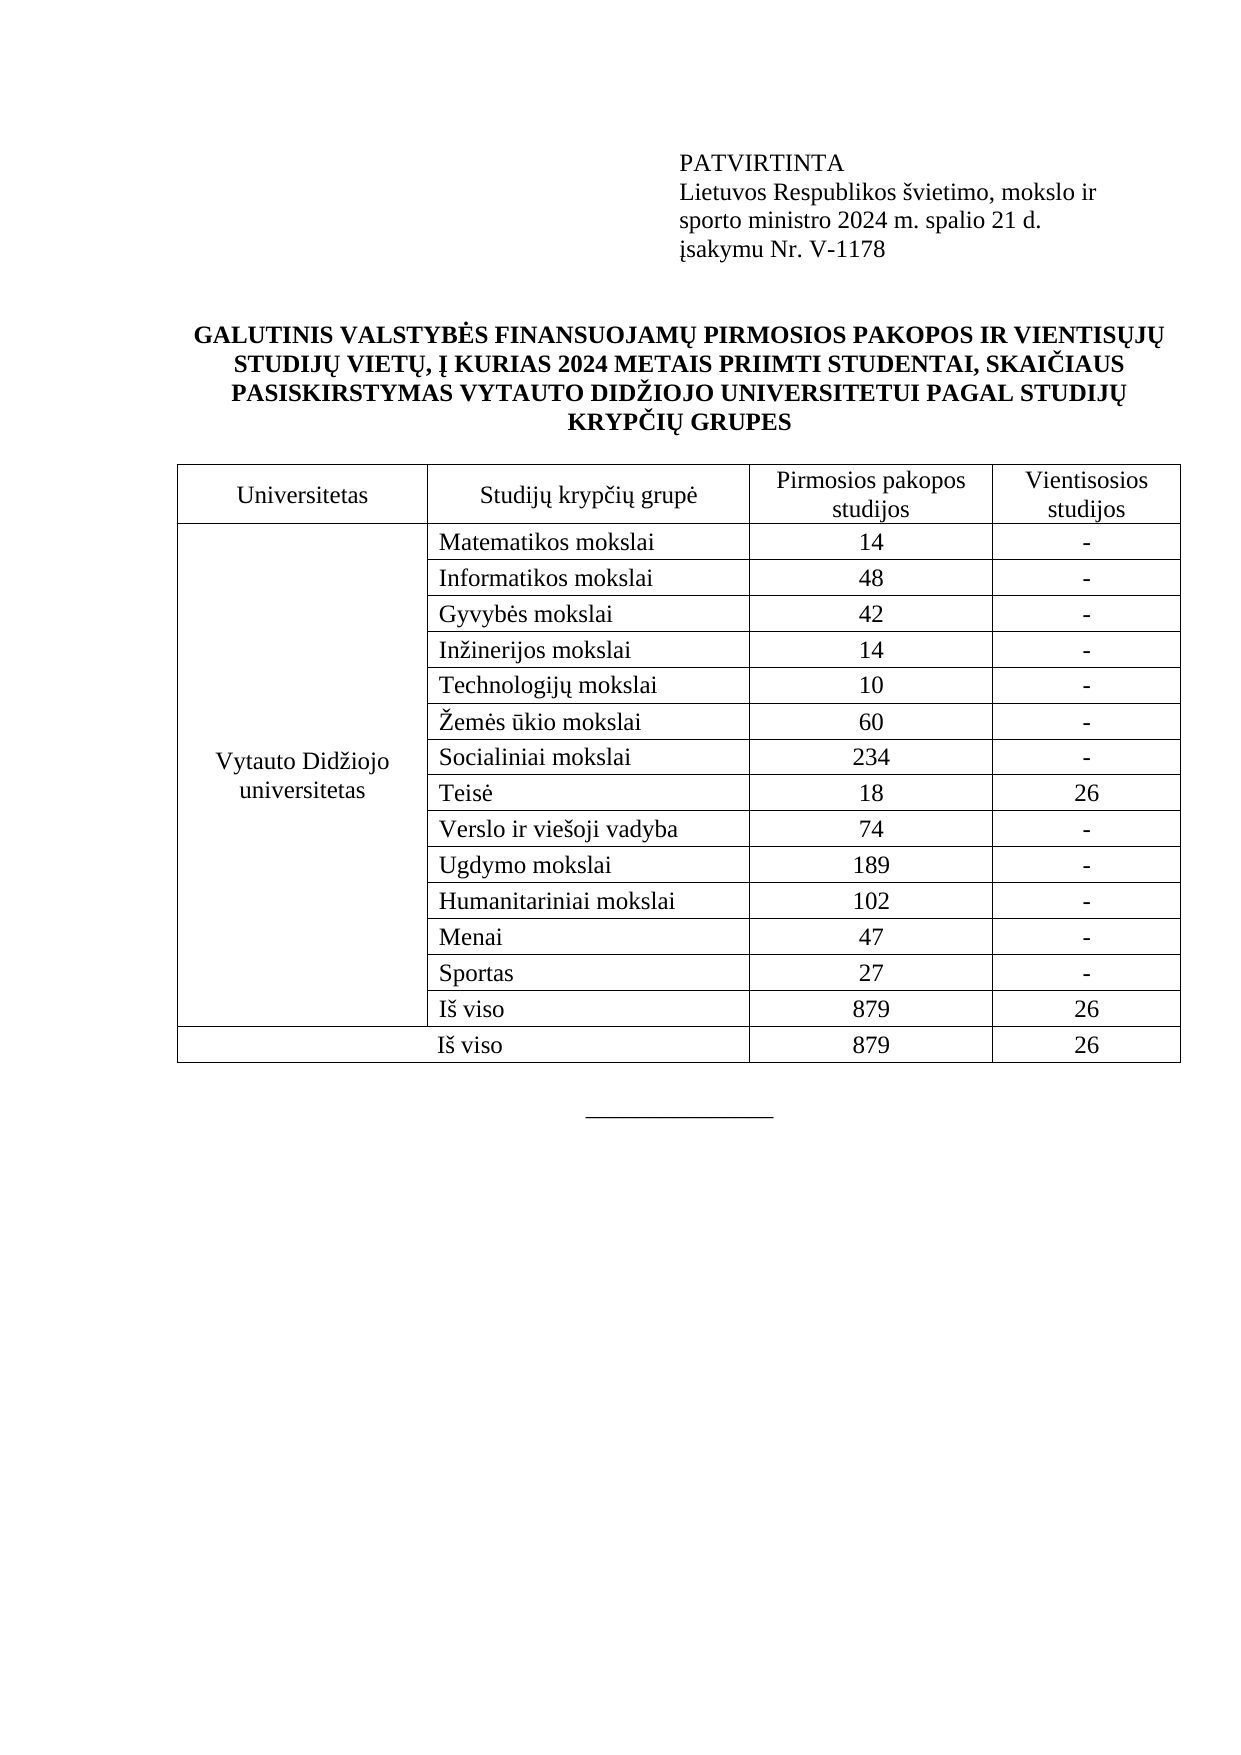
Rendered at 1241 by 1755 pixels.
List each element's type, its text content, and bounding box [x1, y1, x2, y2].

table_cell 27 [750, 955, 992, 990]
table_cell Gyvybės mokslai [428, 596, 749, 631]
table_cell Vytauto Didžiojo universitetas [178, 524, 427, 1026]
text Lietuvos Respublikos švietimo, mokslo ir [177, 177, 1182, 206]
table_cell 47 [750, 919, 992, 954]
table_cell 10 [750, 668, 992, 702]
table_cell 102 [750, 883, 992, 918]
table_header Universitetas [178, 465, 427, 523]
table_cell 74 [750, 811, 992, 846]
table_cell Menai [428, 919, 749, 954]
table_header Studijų krypčių grupė [428, 465, 749, 523]
table_cell Sportas [428, 955, 749, 990]
table_cell - [993, 919, 1180, 954]
table_cell 60 [750, 704, 992, 738]
table_cell 26 [993, 991, 1180, 1026]
table_cell Socialiniai mokslai [428, 740, 749, 774]
table_cell Technologijų mokslai [428, 668, 749, 702]
table_header Pirmosios pakopos studijos [750, 465, 992, 523]
table_cell Iš viso [428, 991, 749, 1026]
table_cell 26 [993, 775, 1180, 810]
text _______________ [177, 1092, 1182, 1120]
table_cell - [993, 955, 1180, 990]
table_cell - [993, 847, 1180, 882]
text PATVIRTINTA [177, 148, 1182, 177]
table_cell - [993, 811, 1180, 846]
table_cell - [993, 740, 1180, 774]
table_cell 48 [750, 560, 992, 595]
table_cell Teisė [428, 775, 749, 810]
table_cell - [993, 560, 1180, 595]
text įsakymu Nr. V-1178 [177, 234, 1182, 263]
table_cell 879 [750, 991, 992, 1026]
table_cell 18 [750, 775, 992, 810]
table_cell Humanitariniai mokslai [428, 883, 749, 918]
table_cell 26 [993, 1027, 1180, 1062]
table_cell 14 [750, 632, 992, 667]
table_cell Žemės ūkio mokslai [428, 704, 749, 738]
table_cell 14 [750, 524, 992, 559]
text GALUTINIS VALSTYBĖS FINANSUOJAMŲ PIRMOSIOS PAKOPOS IR VIENTISŲJŲ STUDIJŲ VIETŲ, Į KURIAS 2024 METAIS PRIIMTI STUDENTAI, SKAIČIAUS PASISKIRSTYMAS VYTAUTO DIDŽIOJO UNIVERSITETUI PAGAL STUDIJŲ KRYPČIŲ GRUPES [177, 321, 1182, 436]
table_cell Iš viso [178, 1027, 749, 1062]
table_cell 42 [750, 596, 992, 631]
table_cell Matematikos mokslai [428, 524, 749, 559]
table_cell - [993, 596, 1180, 631]
table_cell - [993, 668, 1180, 702]
text sporto ministro 2024 m. spalio 21 d. [177, 206, 1182, 234]
table_cell - [993, 704, 1180, 738]
table_cell - [993, 883, 1180, 918]
table_header Vientisosios studijos [993, 465, 1180, 523]
table_cell Ugdymo mokslai [428, 847, 749, 882]
table_cell 879 [750, 1027, 992, 1062]
table_cell Verslo ir viešoji vadyba [428, 811, 749, 846]
table_cell 234 [750, 740, 992, 774]
table_cell 189 [750, 847, 992, 882]
table_cell Informatikos mokslai [428, 560, 749, 595]
table_cell Inžinerijos mokslai [428, 632, 749, 667]
table_cell - [993, 524, 1180, 559]
table_cell - [993, 632, 1180, 667]
